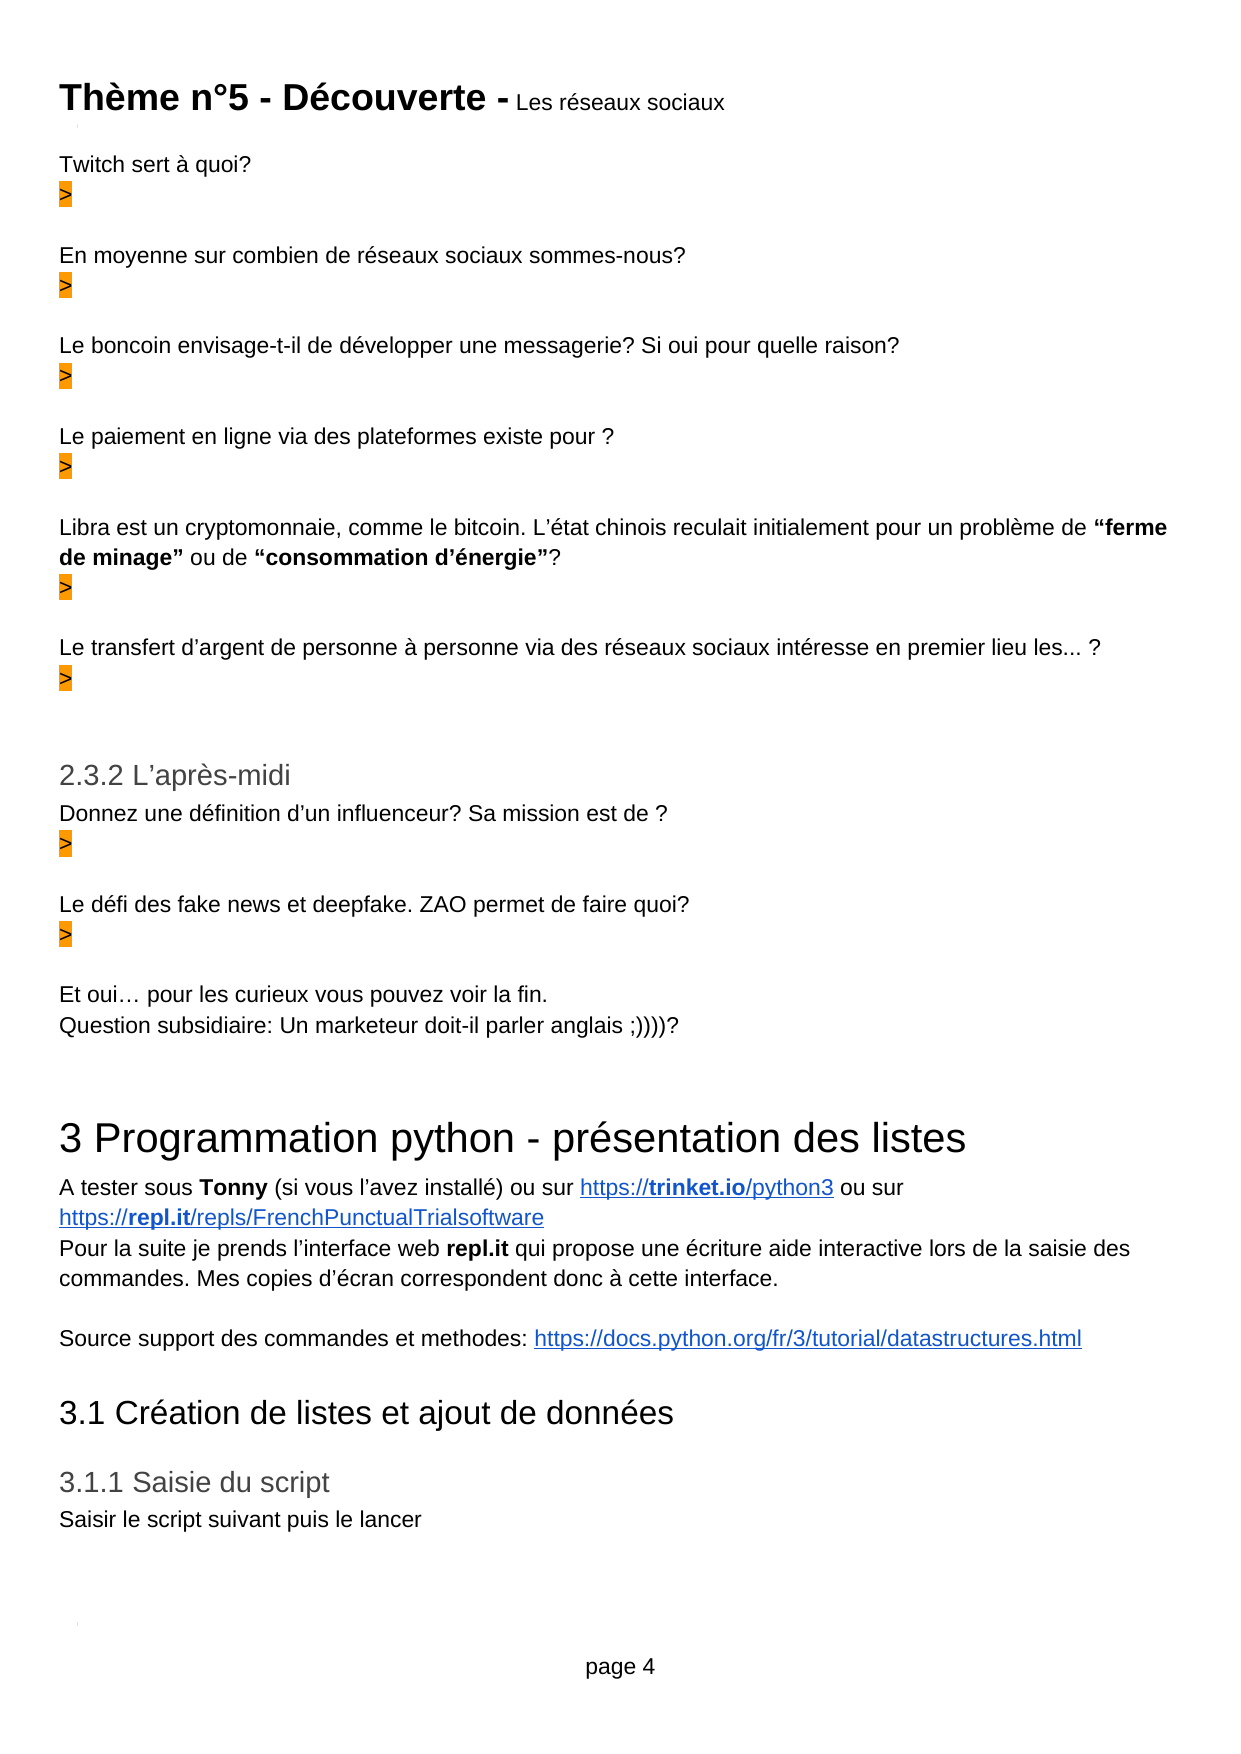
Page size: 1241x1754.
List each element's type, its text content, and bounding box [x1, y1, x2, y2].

text Pour la suite je prends l’interface web repl.it qui propose une écriture aide interactive lors de la saisie des commandes. Mes copies d’écran correspondent donc à cette interface. [59, 1234, 1181, 1291]
subtitle ​3.1.1​ Saisie du script [59, 1464, 1181, 1498]
text Saisir le script suivant puis le lancer [59, 1506, 1181, 1533]
text > [59, 921, 1181, 947]
text Le paiement en ligne via des plateformes existe pour ? [59, 423, 1181, 449]
text > [59, 272, 1181, 298]
text > [59, 362, 1181, 389]
text > [59, 181, 1181, 207]
text Et oui… pour les curieux vous pouvez voir la fin. [59, 981, 1181, 1008]
text > [59, 664, 1181, 691]
text Le défi des fake news et deepfake. ZAO permet de faire quoi? [59, 891, 1181, 917]
text > [59, 574, 1181, 600]
text Libra est un cryptomonnaie, comme le bitcoin. L’état chinois reculait initialement pour un problème de “ferme de minage” ou de “consommation d’énergie”? [59, 513, 1181, 570]
text En moyenne sur combien de réseaux sociaux sommes-nous? [59, 242, 1181, 268]
text > [59, 830, 1181, 857]
text > [59, 453, 1181, 479]
text A tester sous Tonny (si vous l’avez installé) ou sur https://trinket.io/python3 ou sur https://repl.it/repls/FrenchPunctualTrialsoftware [59, 1174, 1181, 1231]
text Twitch sert à quoi? [59, 151, 1181, 177]
subtitle ​3.1​ Création de listes et ajout de données [59, 1393, 1181, 1431]
text Le boncoin envisage-t-il de développer une messagerie? Si oui pour quelle raison? [59, 332, 1181, 358]
text Le transfert d’argent de personne à personne via des réseaux sociaux intéresse en premier lieu les... ? [59, 634, 1181, 661]
subtitle ​3​ Programmation python - présentation des listes [59, 1114, 1181, 1162]
text Donnez une définition d’un influenceur? Sa mission est de ? [59, 800, 1181, 826]
text Question subsidiaire: Un marketeur doit-il parler anglais ;))))? [59, 1012, 1181, 1038]
text Source support des commandes et methodes: https://docs.python.org/fr/3/tutorial/datastructures.html [59, 1325, 1181, 1351]
subtitle ​2.3.2​ L’après-midi [59, 758, 1181, 792]
